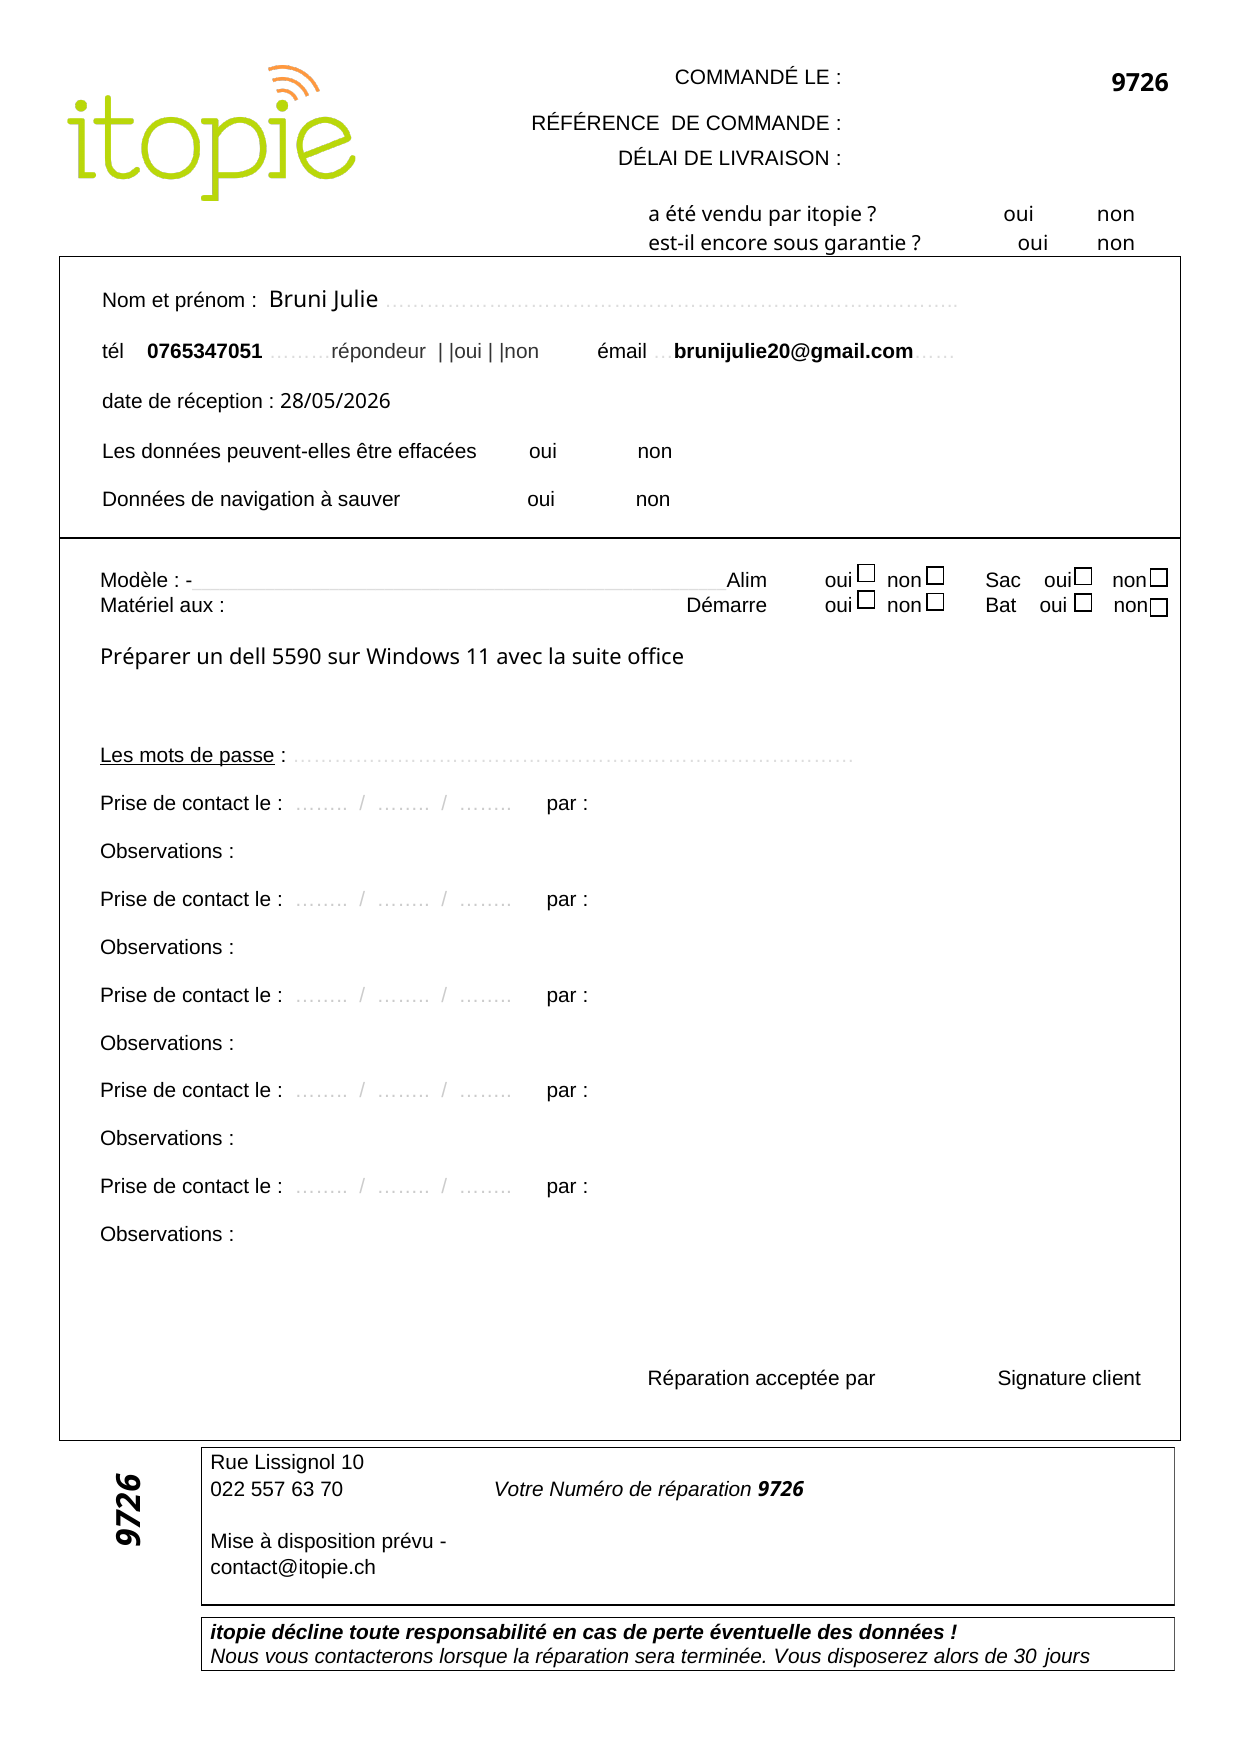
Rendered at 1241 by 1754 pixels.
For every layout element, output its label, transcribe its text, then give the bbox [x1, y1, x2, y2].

table_header 9726 [59, 1441, 195, 1677]
text a été vendu par itopie ? oui non [59, 199, 1181, 228]
text Observations : [60, 931, 1180, 958]
text date de réception : 28/05/2026 [60, 383, 1180, 415]
text tél 0765347051 ………répondeur | |oui | |non émail …brunijulie20@gmail.com…… [60, 335, 1180, 362]
text Préparer un dell 5590 sur Windows 11 avec la suite office [60, 638, 1180, 671]
table_header 9726 [847, 59, 1180, 104]
text Prise de contact le : …….. / …….. / …….. par : [60, 883, 1180, 911]
text Observations : [60, 1123, 1180, 1150]
text Les mots de passe : ……………………………………………………………………… [60, 740, 1180, 767]
table_cell RÉFÉRENCE DE COMMANDE : [490, 105, 847, 140]
text Observations : [60, 1219, 1180, 1246]
table_cell [847, 140, 1180, 175]
table_cell [847, 105, 1180, 140]
text Modèle : - Alim oui non Sac oui non [60, 562, 856, 590]
text Réparation acceptée par Signature client [60, 1363, 1180, 1390]
table_cell DÉLAI DE LIVRAISON : [490, 140, 847, 175]
text Observations : [60, 1027, 1180, 1054]
text Modèle : - Alim oui non Sac oui non [948, 562, 1180, 590]
text Modèle : - Alim oui non Sac oui non [879, 562, 925, 590]
text Prise de contact le : …….. / …….. / …….. par : [60, 979, 1180, 1006]
text est-il encore sous garantie ? oui non [59, 228, 1181, 256]
text Observations : [60, 836, 1180, 863]
text Matériel aux : Démarre oui non Bat oui non [60, 590, 1180, 617]
text Prise de contact le : …….. / …….. / …….. par : [60, 788, 1180, 815]
text Les données peuvent-elles être effacées oui non [60, 436, 1180, 463]
text Nom et prénom : Bruni Julie ……………………………………………………………………….. [60, 280, 1180, 314]
text Prise de contact le : …….. / …….. / …….. par : [60, 1171, 1180, 1198]
table_header COMMANDÉ LE : [490, 59, 847, 104]
picture [67, 65, 356, 201]
text Données de navigation à sauver oui non [60, 484, 1180, 511]
text Prise de contact le : …….. / …….. / …….. par : [60, 1075, 1180, 1102]
table_cell itopie décline toute responsabilité en cas de perte éventuelle des données ! Nous vous contacterons lorsque la réparation sera terminée. Vous disposerez alors de 30 jours [195, 1611, 1180, 1677]
table_header Rue Lissignol 10 022 557 63 70 Votre Numéro de réparation 9726 Mise à disposition prévu - contact@itopie.ch [195, 1441, 1180, 1611]
